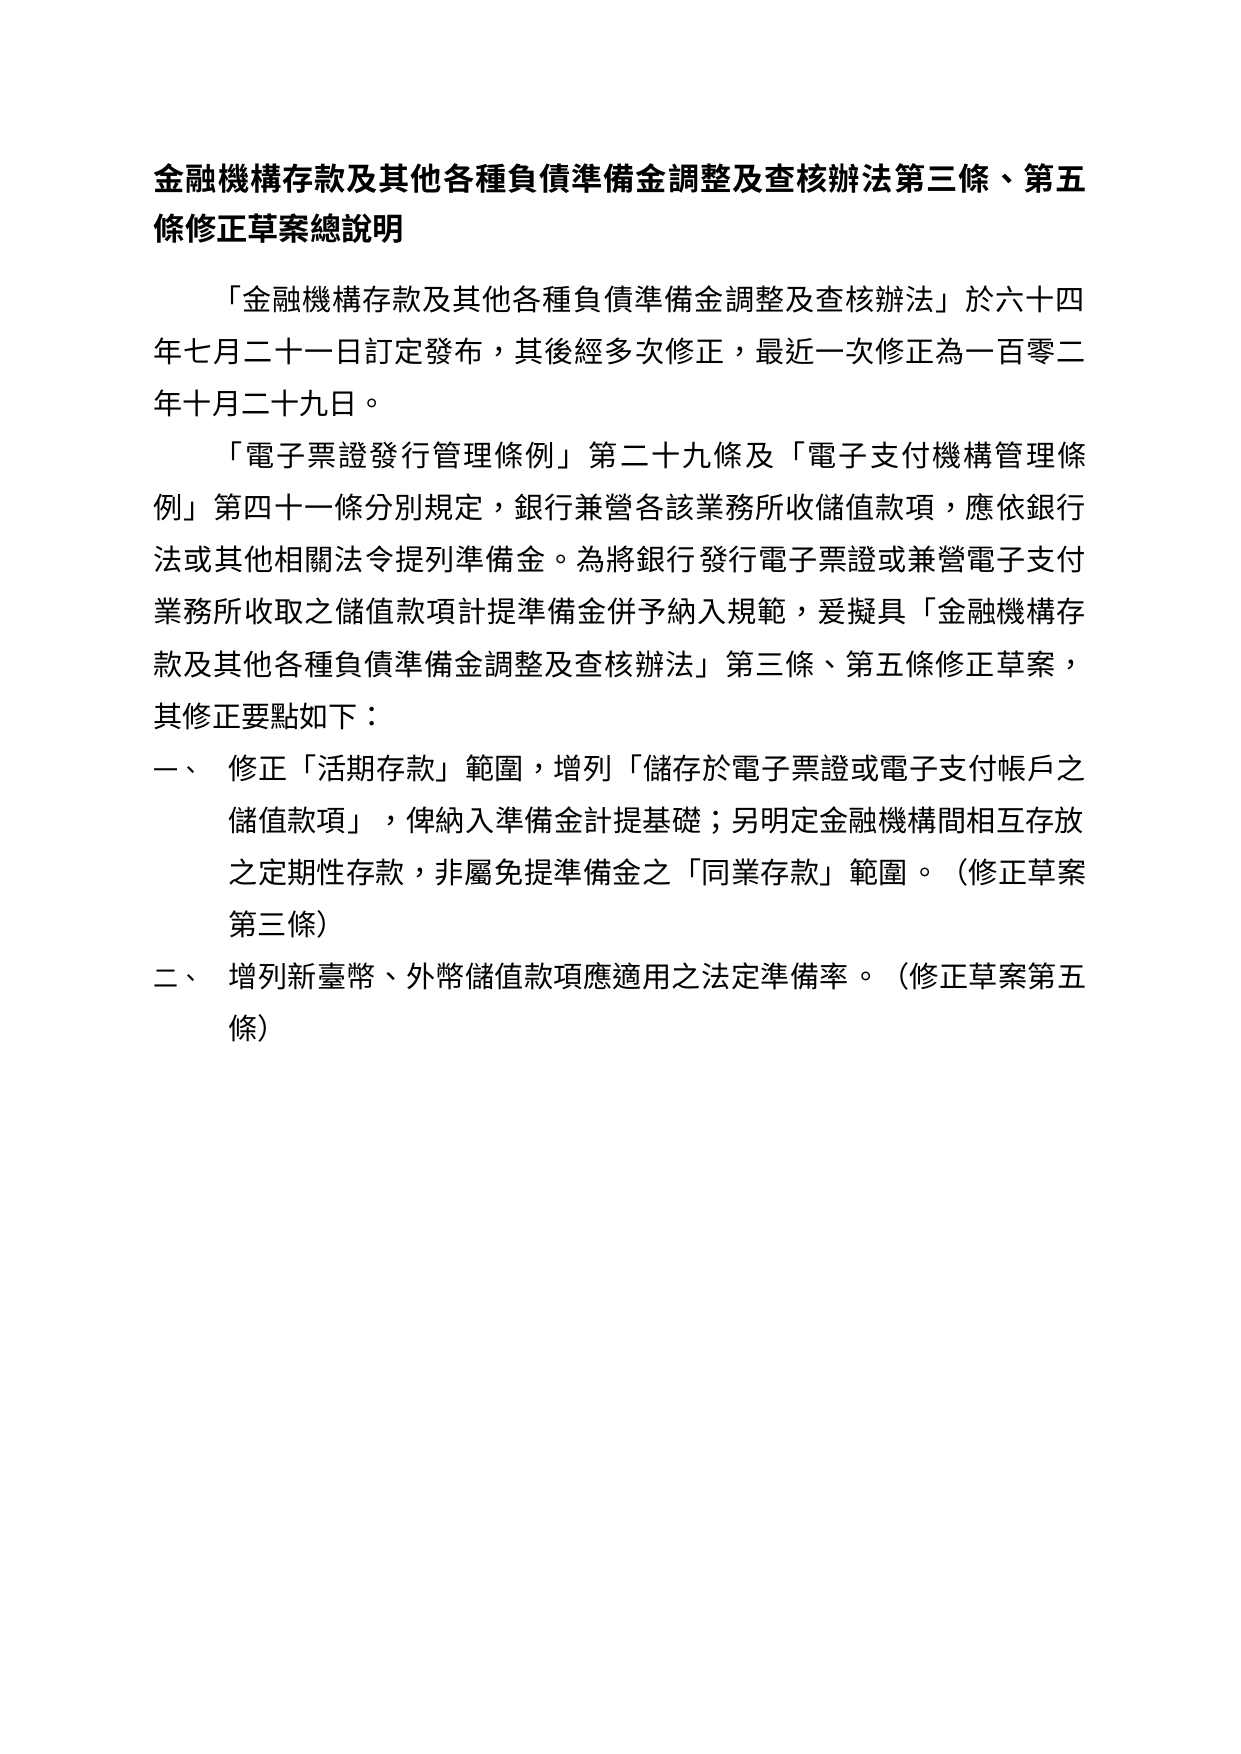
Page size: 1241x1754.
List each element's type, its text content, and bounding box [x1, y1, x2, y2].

text 金融機構存款及其他各種負債準備金調整及查核辦法第三條、第五條修正草案總說明 [153, 150, 1087, 250]
text 「金融機構存款及其他各種負債準備金調整及查核辦法」於六十四年七月二十一日訂定發布，其後經多次修正，最近一次修正為一百零二年十月二十九日。 [153, 269, 1087, 425]
text 「電子票證發行管理條例」第二十九條及「電子支付機構管理條例」第四十一條分別規定，銀行兼營各該業務所收儲值款項，應依銀行法或其他相關法令提列準備金。為將銀行發行電子票證或兼營電子支付業務所收取之儲值款項計提準備金併予納入規範，爰擬具「金融機構存款及其他各種負債準備金調整及查核辦法」第三條、第五條修正草案，其修正要點如下： [153, 425, 1087, 737]
list 增列新臺幣、外幣儲值款項應適用之法定準備率。（修正草案第五條） [153, 946, 1087, 1050]
list 修正「活期存款」範圍，增列「儲存於電子票證或電子支付帳戶之儲值款項」，俾納入準備金計提基礎；另明定金融機構間相互存放之定期性存款，非屬免提準備金之「同業存款」範圍。（修正草案第三條） [153, 737, 1087, 946]
